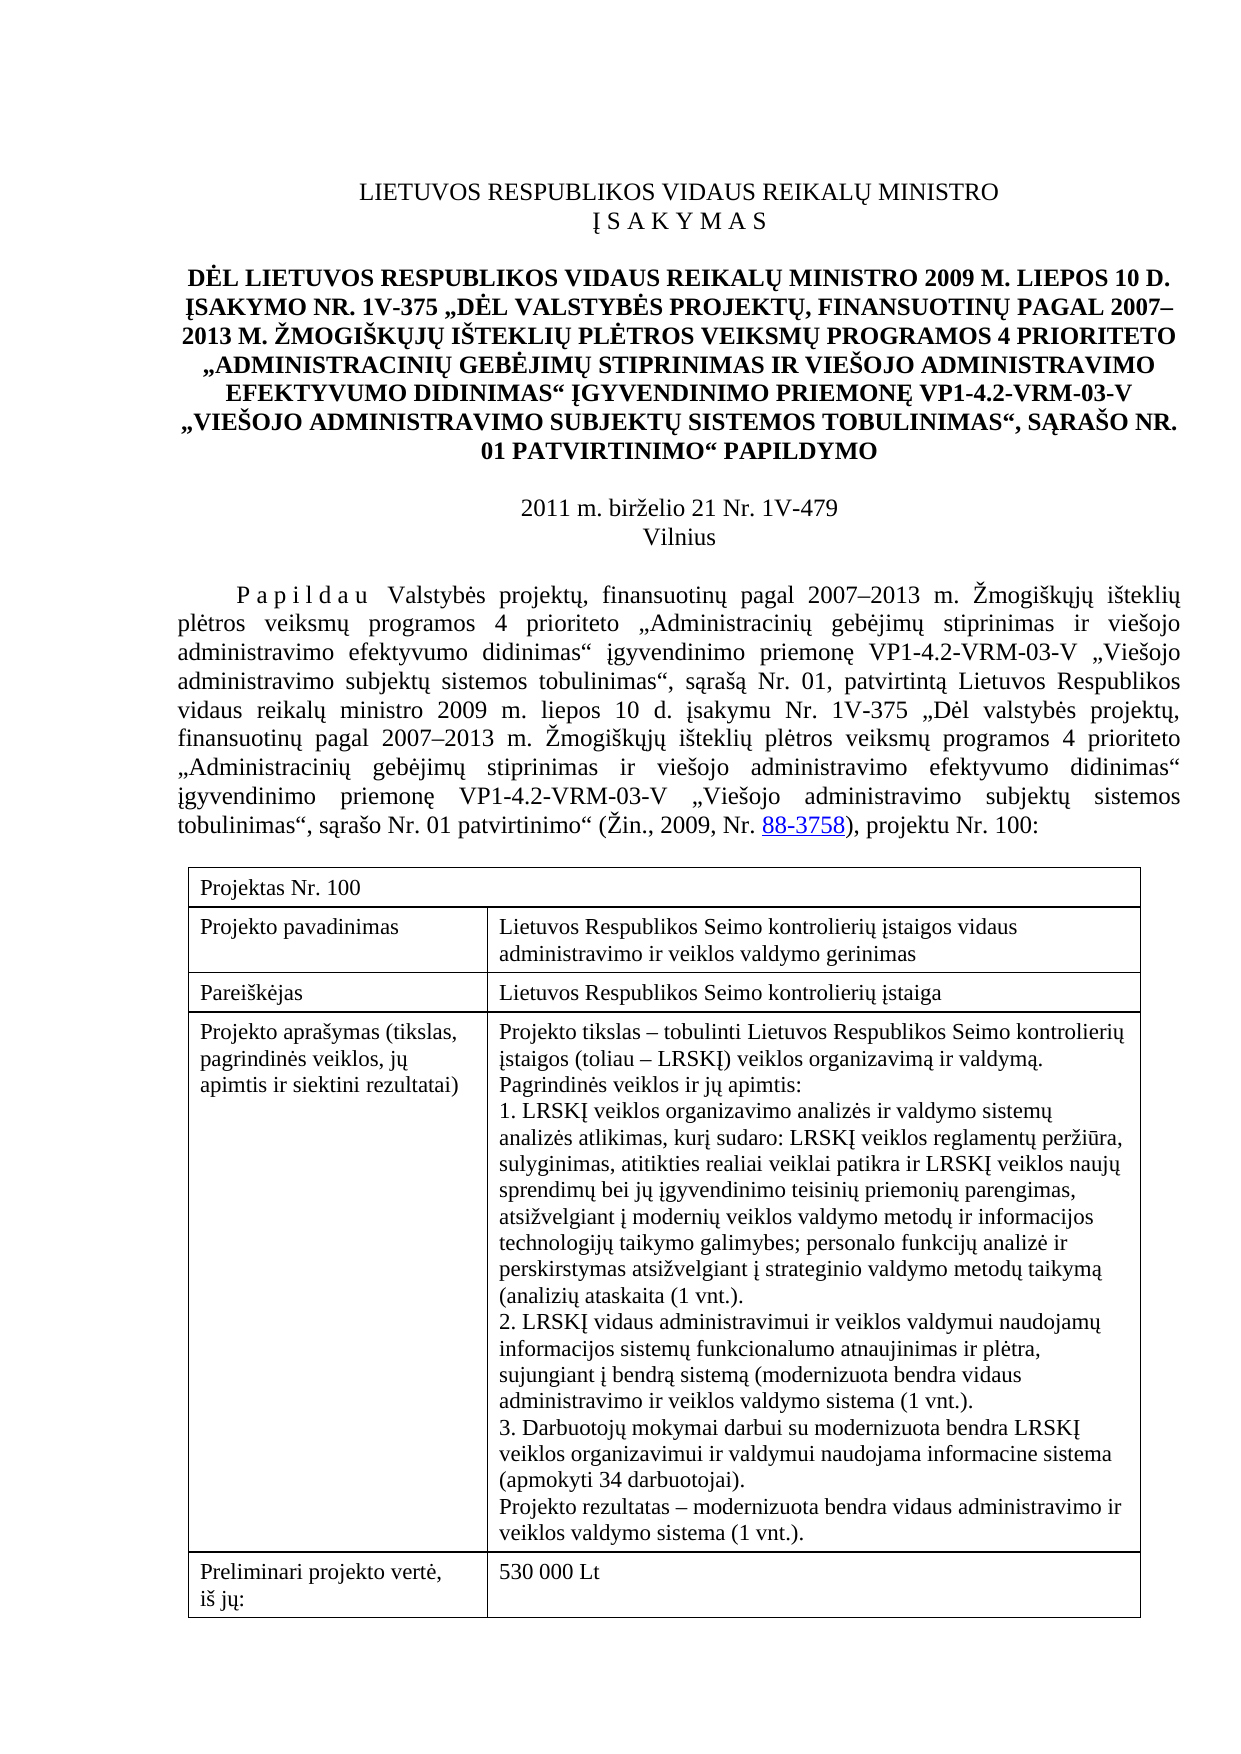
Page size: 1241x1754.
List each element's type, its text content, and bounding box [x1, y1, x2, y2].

text 2011 m. birželio 21 Nr. 1V-479 [177, 493, 1181, 522]
text ĮSAKYMAS [177, 206, 1181, 235]
table_header Projektas Nr. 100 [189, 868, 1140, 906]
text Vilnius [177, 522, 1181, 551]
table_cell Projekto tikslas – tobulinti Lietuvos Respublikos Seimo kontrolierių įstaigos (toliau – LRSKĮ) veiklos organizavimą ir valdymą. Pagrindinės veiklos ir jų apimtis: 1. LRSKĮ veiklos organizavimo analizės ir valdymo sistemų analizės atlikimas, kurį sudaro: LRSKĮ veiklos reglamentų peržiūra, sulyginimas, atitikties realiai veiklai patikra ir LRSKĮ veiklos naujų sprendimų bei jų įgyvendinimo teisinių priemonių parengimas, atsižvelgiant į modernių veiklos valdymo metodų ir informacijos technologijų taikymo galimybes; personalo funkcijų analizė ir perskirstymas atsižvelgiant į strateginio valdymo metodų taikymą (analizių ataskaita (1 vnt.). 2. LRSKĮ vidaus administravimui ir veiklos valdymui naudojamų informacijos sistemų funkcionalumo atnaujinimas ir plėtra, sujungiant į bendrą sistemą (modernizuota bendra vidaus administravimo ir veiklos valdymo sistema (1 vnt.). 3. Darbuotojų mokymai darbui su modernizuota bendra LRSKĮ veiklos organizavimui ir valdymui naudojama informacine sistema (apmokyti 34 darbuotojai). Projekto rezultatas – modernizuota bendra vidaus administravimo ir veiklos valdymo sistema (1 vnt.). [488, 1013, 1140, 1551]
text DĖL LIETUVOS RESPUBLIKOS VIDAUS REIKALŲ MINISTRO 2009 M. liepos 10 D. ĮSAKYMO Nr. 1V-375 „DĖL VALSTYBĖS PROJEKTŲ, FINANSUOTINŲ PAGAL 2007–2013 M. Žmogiškųjų išteklių plėtros veiksmų programos 4 prioriteto „Administracinių gebėjimų stiprinimas ir viešojo administravimo efektyvumo didinimas“ ĮGYVENDINIMO priemonĘ VP1-4.2-VRM-03-V „Viešojo administravimo subjektų sistemos tobulinimas“, SĄRAŠO Nr. 01 PATVIRTINIMO“ PAPILDYMO [177, 263, 1181, 465]
text Papildau Valstybės projektų, finansuotinų pagal 2007–2013 m. Žmogiškųjų išteklių plėtros veiksmų programos 4 prioriteto „Administracinių gebėjimų stiprinimas ir viešojo administravimo efektyvumo didinimas“ įgyvendinimo priemonę VP1-4.2-VRM-03-V „Viešojo administravimo subjektų sistemos tobulinimas“, sąrašą Nr. 01, patvirtintą Lietuvos Respublikos vidaus reikalų ministro 2009 m. liepos 10 d. įsakymu Nr. 1V-375 „Dėl valstybės projektų, finansuotinų pagal 2007–2013 m. Žmogiškųjų išteklių plėtros veiksmų programos 4 prioriteto „Administracinių gebėjimų stiprinimas ir viešojo administravimo efektyvumo didinimas“ įgyvendinimo priemonę VP1-4.2-VRM-03-V „Viešojo administravimo subjektų sistemos tobulinimas“, sąrašo Nr. 01 patvirtinimo“ (Žin., 2009, Nr. 88-3758), projektu Nr. 100: [177, 580, 1181, 838]
table_cell Pareiškėjas [189, 973, 487, 1011]
table_cell Projekto aprašymas (tikslas, pagrindinės veiklos, jų apimtis ir siektini rezultatai) [189, 1013, 487, 1551]
text LIETUVOS RESPUBLIKOS VIDAUS REIKALŲ MINISTRO [177, 177, 1181, 206]
table_cell Preliminari projekto vertė, iš jų: [189, 1553, 487, 1617]
table_cell 530 000 Lt [488, 1553, 1140, 1617]
table_cell Projekto pavadinimas [189, 908, 487, 972]
table_cell Lietuvos Respublikos Seimo kontrolierių įstaiga [488, 973, 1140, 1011]
table_cell Lietuvos Respublikos Seimo kontrolierių įstaigos vidaus administravimo ir veiklos valdymo gerinimas [488, 908, 1140, 972]
